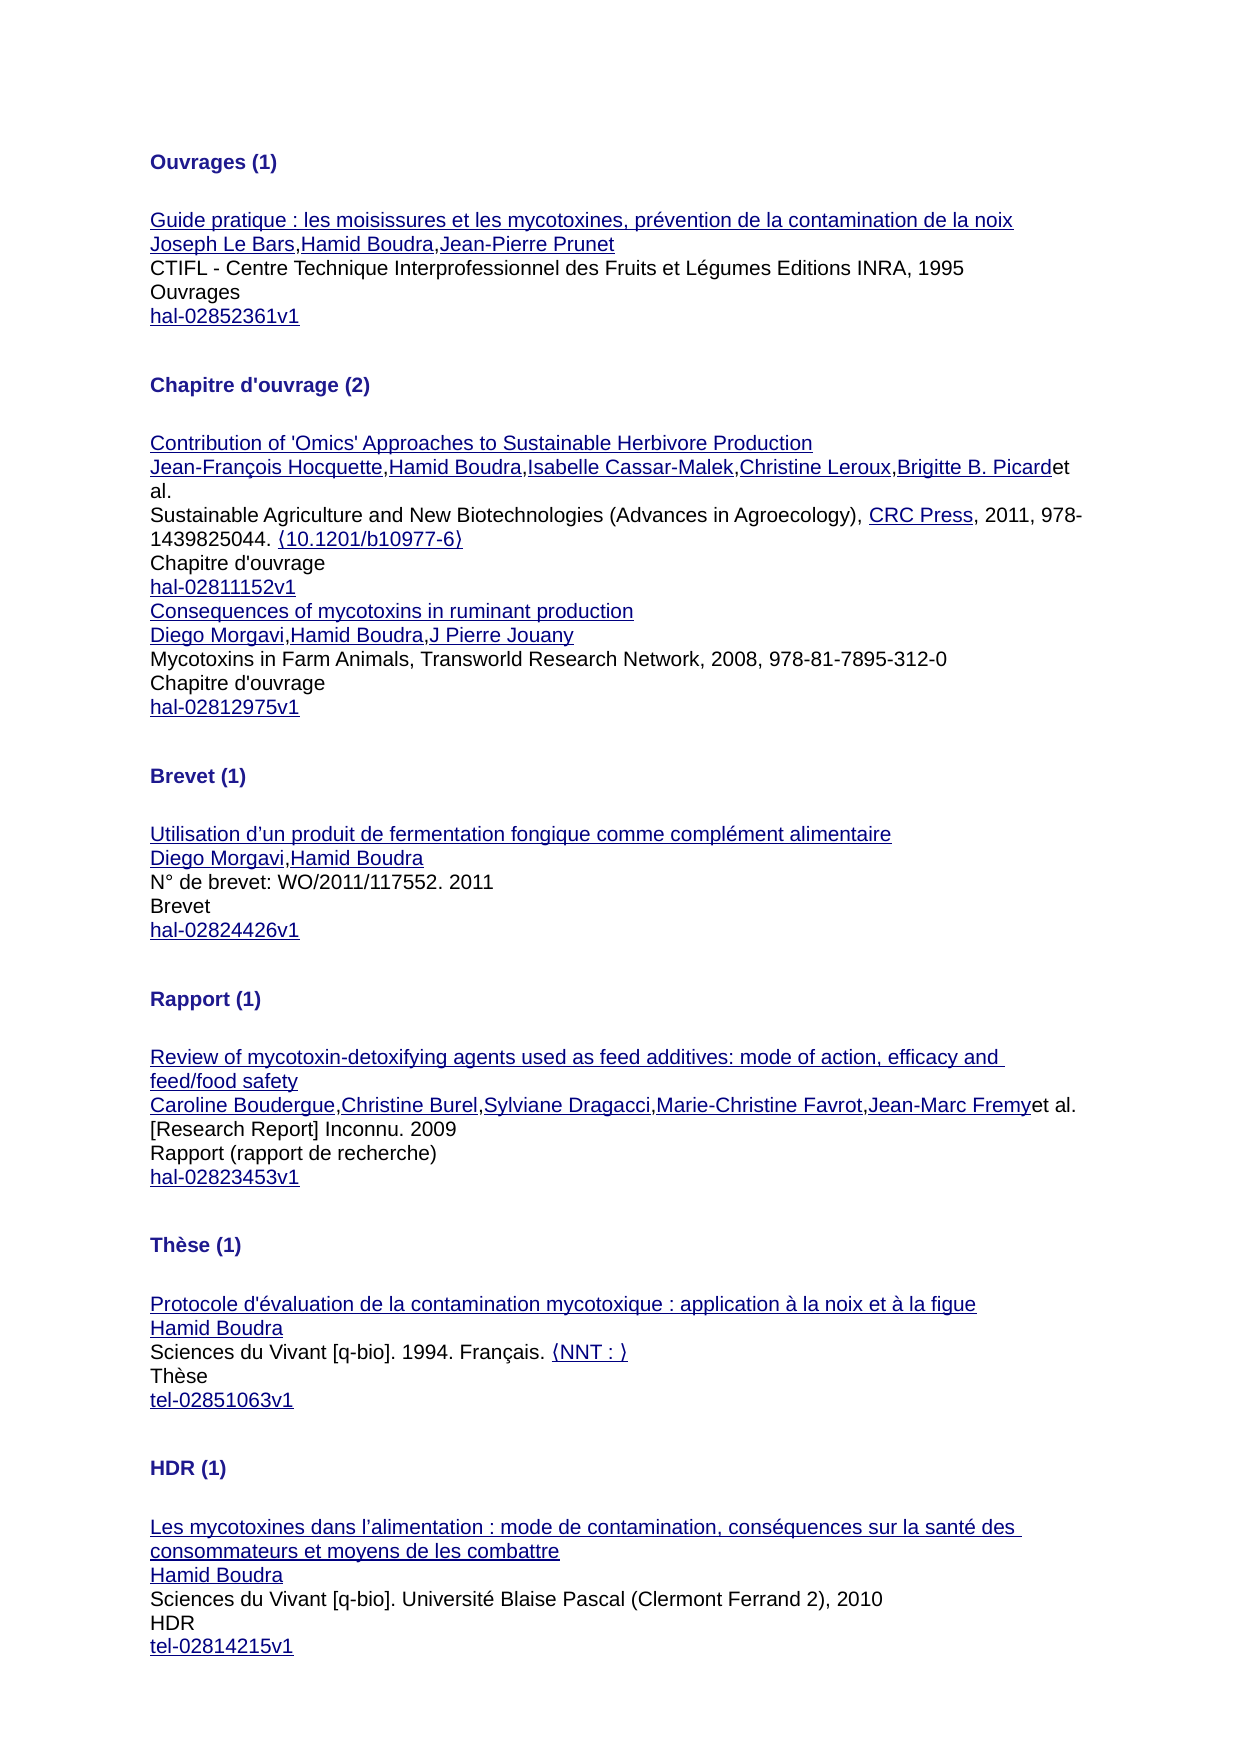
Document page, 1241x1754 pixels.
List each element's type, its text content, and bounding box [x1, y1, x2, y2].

table_header Guide pratique : les moisissures et les mycotoxines, prévention de la contamination de la noix Joseph Le Bars,Hamid Boudra,Jean-Pierre Prunet CTIFL - Centre Technique Interprofessionnel des Fruits et Légumes Editions INRA, 1995 Ouvrages hal-02852361v1 [150, 208, 1090, 328]
table_header Utilisation d’un produit de fermentation fongique comme complément alimentaire Diego Morgavi,Hamid Boudra N° de brevet: WO/2011/117552. 2011 Brevet hal-02824426v1 [150, 822, 1090, 942]
subtitle Rapport (1) [150, 986, 1090, 1010]
subtitle HDR (1) [150, 1456, 1090, 1480]
subtitle Ouvrages (1) [150, 150, 1090, 174]
subtitle Thèse (1) [150, 1233, 1090, 1257]
subtitle Brevet (1) [150, 763, 1090, 787]
table_header Protocole d'évaluation de la contamination mycotoxique : application à la noix et à la figue Hamid Boudra Sciences du Vivant [q-bio]. 1994. Français. ⟨NNT : ⟩ Thèse tel-02851063v1 [150, 1292, 1090, 1411]
subtitle Chapitre d'ouvrage (2) [150, 373, 1090, 397]
table_header Review of mycotoxin-detoxifying agents used as feed additives: mode of action, efficacy and feed/food safety Caroline Boudergue,Christine Burel,Sylviane Dragacci,Marie-Christine Favrot,Jean-Marc Fremyet al. [Research Report] Inconnu. 2009 Rapport (rapport de recherche) hal-02823453v1 [150, 1045, 1090, 1188]
table_header Les mycotoxines dans l’alimentation : mode de contamination, conséquences sur la santé des consommateurs et moyens de les combattre Hamid Boudra Sciences du Vivant [q-bio]. Université Blaise Pascal (Clermont Ferrand 2), 2010 HDR tel-02814215v1 [150, 1515, 1090, 1658]
table_cell Consequences of mycotoxins in ruminant production Diego Morgavi,Hamid Boudra,J Pierre Jouany Mycotoxins in Farm Animals, Transworld Research Network, 2008, 978-81-7895-312-0 Chapitre d'ouvrage hal-02812975v1 [150, 599, 1090, 719]
table_header Contribution of 'Omics' Approaches to Sustainable Herbivore Production Jean-François Hocquette,Hamid Boudra,Isabelle Cassar-Malek,Christine Leroux,Brigitte B. Picardet al. Sustainable Agriculture and New Biotechnologies (Advances in Agroecology), CRC Press, 2011, 978-1439825044. ⟨10.1201/b10977-6⟩ Chapitre d'ouvrage hal-02811152v1 [150, 431, 1090, 599]
